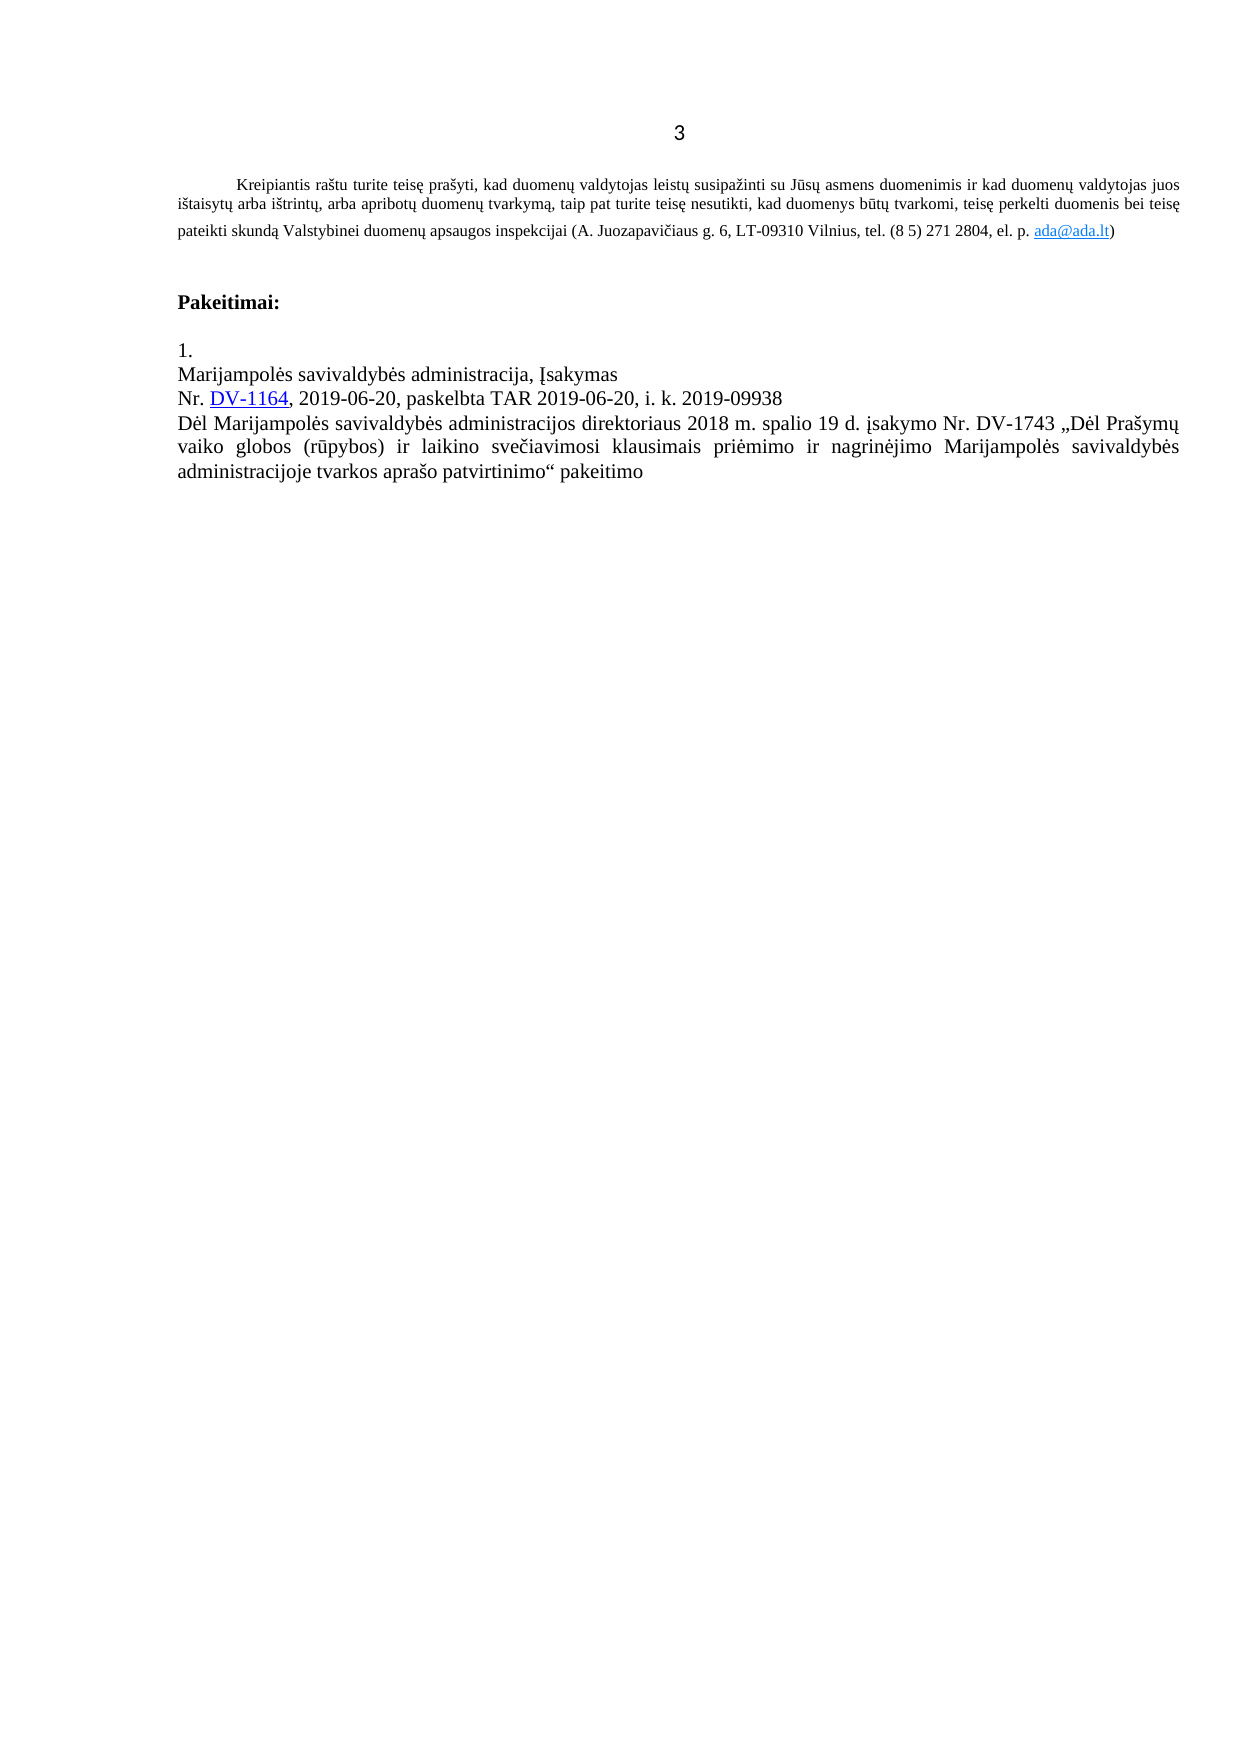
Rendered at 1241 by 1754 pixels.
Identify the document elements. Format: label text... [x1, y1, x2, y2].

text Kreipiantis raštu turite teisę prašyti, kad duomenų valdytojas leistų susipažinti su Jūsų asmens duomenimis ir kad duomenų valdytojas juos ištaisytų arba ištrintų, arba apribotų duomenų tvarkymą, taip pat turite teisę nesutikti, kad duomenys būtų tvarkomi, teisę perkelti duomenis bei teisę pateikti skundą Valstybinei duomenų apsaugos inspekcijai (A. Juozapavičiaus g. 6, LT-09310 Vilnius, tel. (8 5) 271 2804, el. p. ada@ada.lt) [177, 175, 1181, 242]
text Pakeitimai: [177, 290, 1181, 314]
text Nr. DV-1164, 2019-06-20, paskelbta TAR 2019-06-20, i. k. 2019-09938 [177, 386, 1181, 410]
text Marijampolės savivaldybės administracija, Įsakymas [177, 362, 1181, 386]
text 1. [177, 338, 1181, 362]
text Dėl Marijampolės savivaldybės administracijos direktoriaus 2018 m. spalio 19 d. įsakymo Nr. DV-1743 „Dėl Prašymų vaiko globos (rūpybos) ir laikino svečiavimosi klausimais priėmimo ir nagrinėjimo Marijampolės savivaldybės administracijoje tvarkos aprašo patvirtinimo“ pakeitimo [177, 410, 1181, 483]
